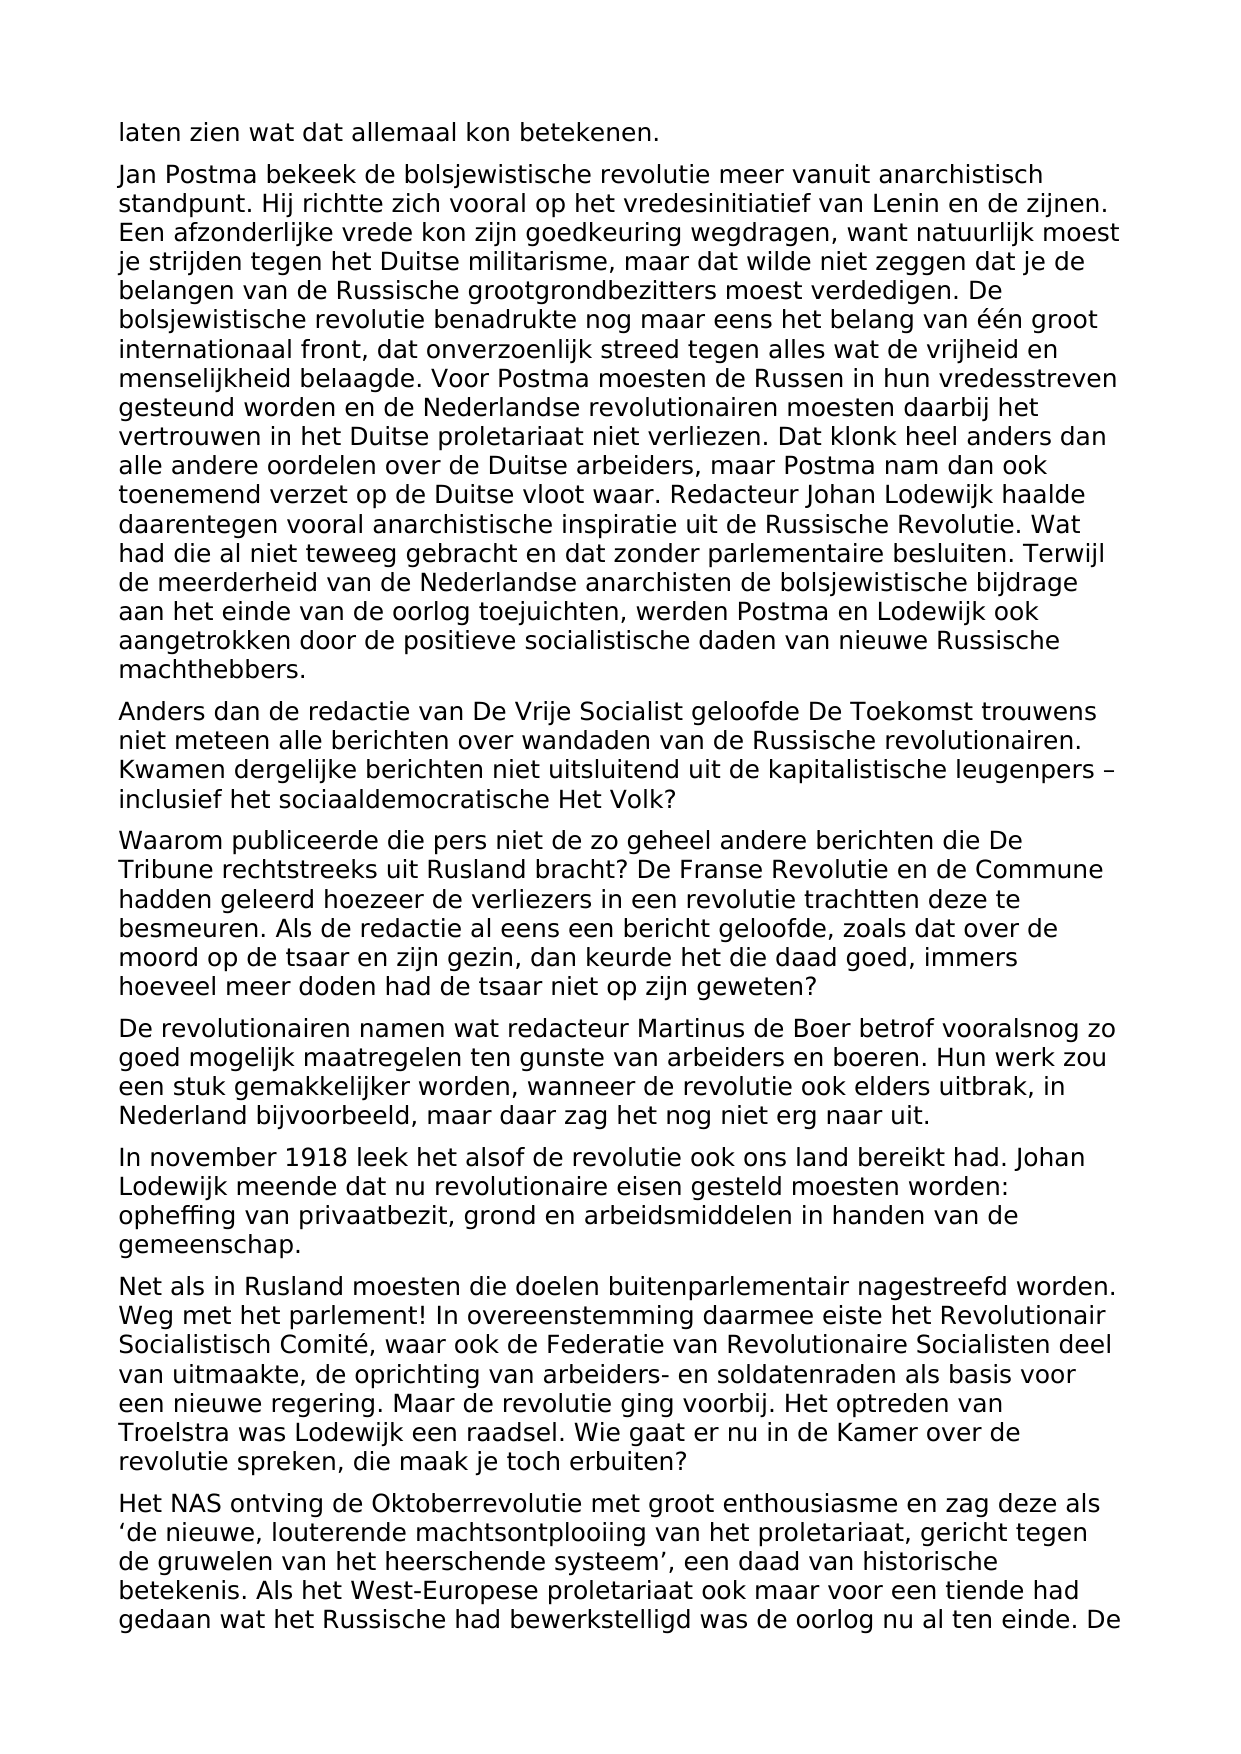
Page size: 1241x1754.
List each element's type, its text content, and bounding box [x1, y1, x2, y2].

text Anders dan de redactie van De Vrije Socialist geloofde De Toekomst trouwens niet meteen alle berichten over wandaden van de Russische revolutionairen. Kwamen dergelijke berichten niet uitsluitend uit de kapitalistische leugenpers – inclusief het sociaaldemocratische Het Volk? [118, 697, 1122, 814]
text De revolutionairen namen wat redacteur Martinus de Boer betrof vooralsnog zo goed mogelijk maatregelen ten gunste van arbeiders en boeren. Hun werk zou een stuk gemakkelijker worden, wanneer de revolutie ook elders uitbrak, in Nederland bijvoorbeeld, maar daar zag het nog niet erg naar uit. [118, 1014, 1122, 1131]
text Jan Postma bekeek de bolsjewistische revolutie meer vanuit anarchistisch standpunt. Hij richtte zich vooral op het vredesinitiatief van Lenin en de zijnen. Een afzonderlijke vrede kon zijn goedkeuring wegdragen, want natuurlijk moest je strijden tegen het Duitse militarisme, maar dat wilde niet zeggen dat je de belangen van de Russische grootgrondbezitters moest verdedigen. De bolsjewistische revolutie benadrukte nog maar eens het belang van één groot internationaal front, dat onverzoenlijk streed tegen alles wat de vrijheid en menselijkheid belaagde. Voor Postma moesten de Russen in hun vredesstreven gesteund worden en de Nederlandse revolutionairen moesten daarbij het vertrouwen in het Duitse proletariaat niet verliezen. Dat klonk heel anders dan alle andere oordelen over de Duitse arbeiders, maar Postma nam dan ook toenemend verzet op de Duitse vloot waar. Redacteur Johan Lodewijk haalde daarentegen vooral anarchistische inspiratie uit de Russische Revolutie. Wat had die al niet teweeg gebracht en dat zonder parlementaire besluiten. Terwijl de meerderheid van de Nederlandse anarchisten de bolsjewistische bijdrage aan het einde van de oorlog toejuichten, werden Postma en Lodewijk ook aangetrokken door de positieve socialistische daden van nieuwe Russische machthebbers. [118, 160, 1122, 685]
text laten zien wat dat allemaal kon betekenen. [118, 118, 1122, 147]
text In november 1918 leek het alsof de revolutie ook ons land bereikt had. Johan Lodewijk meende dat nu revolutionaire eisen gesteld moesten worden: opheffing van privaatbezit, grond en arbeidsmiddelen in handen van de gemeenschap. [118, 1143, 1122, 1260]
text Het NAS ontving de Oktoberrevolutie met groot enthousiasme en zag deze als ‘de nieuwe, louterende machtsontplooiing van het proletariaat, gericht tegen de gruwelen van het heerschende systeem’, een daad van historische betekenis. Als het West-Europese proletariaat ook maar voor een tiende had gedaan wat het Russische had bewerkstelligd was de oorlog nu al ten einde. De [118, 1489, 1122, 1635]
text Waarom publiceerde die pers niet de zo geheel andere berichten die De Tribune rechtstreeks uit Rusland bracht? De Franse Revolutie en de Commune hadden geleerd hoezeer de verliezers in een revolutie trachtten deze te besmeuren. Als de redactie al eens een bericht geloofde, zoals dat over de moord op de tsaar en zijn gezin, dan keurde het die daad goed, immers hoeveel meer doden had de tsaar niet op zijn geweten? [118, 826, 1122, 1001]
text Net als in Rusland moesten die doelen buitenparlementair nagestreefd worden. Weg met het parlement! In overeenstemming daarmee eiste het Revolutionair Socialistisch Comité, waar ook de Federatie van Revolutionaire Socialisten deel van uitmaakte, de oprichting van arbeiders- en soldatenraden als basis voor een nieuwe regering. Maar de revolutie ging voorbij. Het optreden van Troelstra was Lodewijk een raadsel. Wie gaat er nu in de Kamer over de revolutie spreken, die maak je toch erbuiten? [118, 1272, 1122, 1476]
